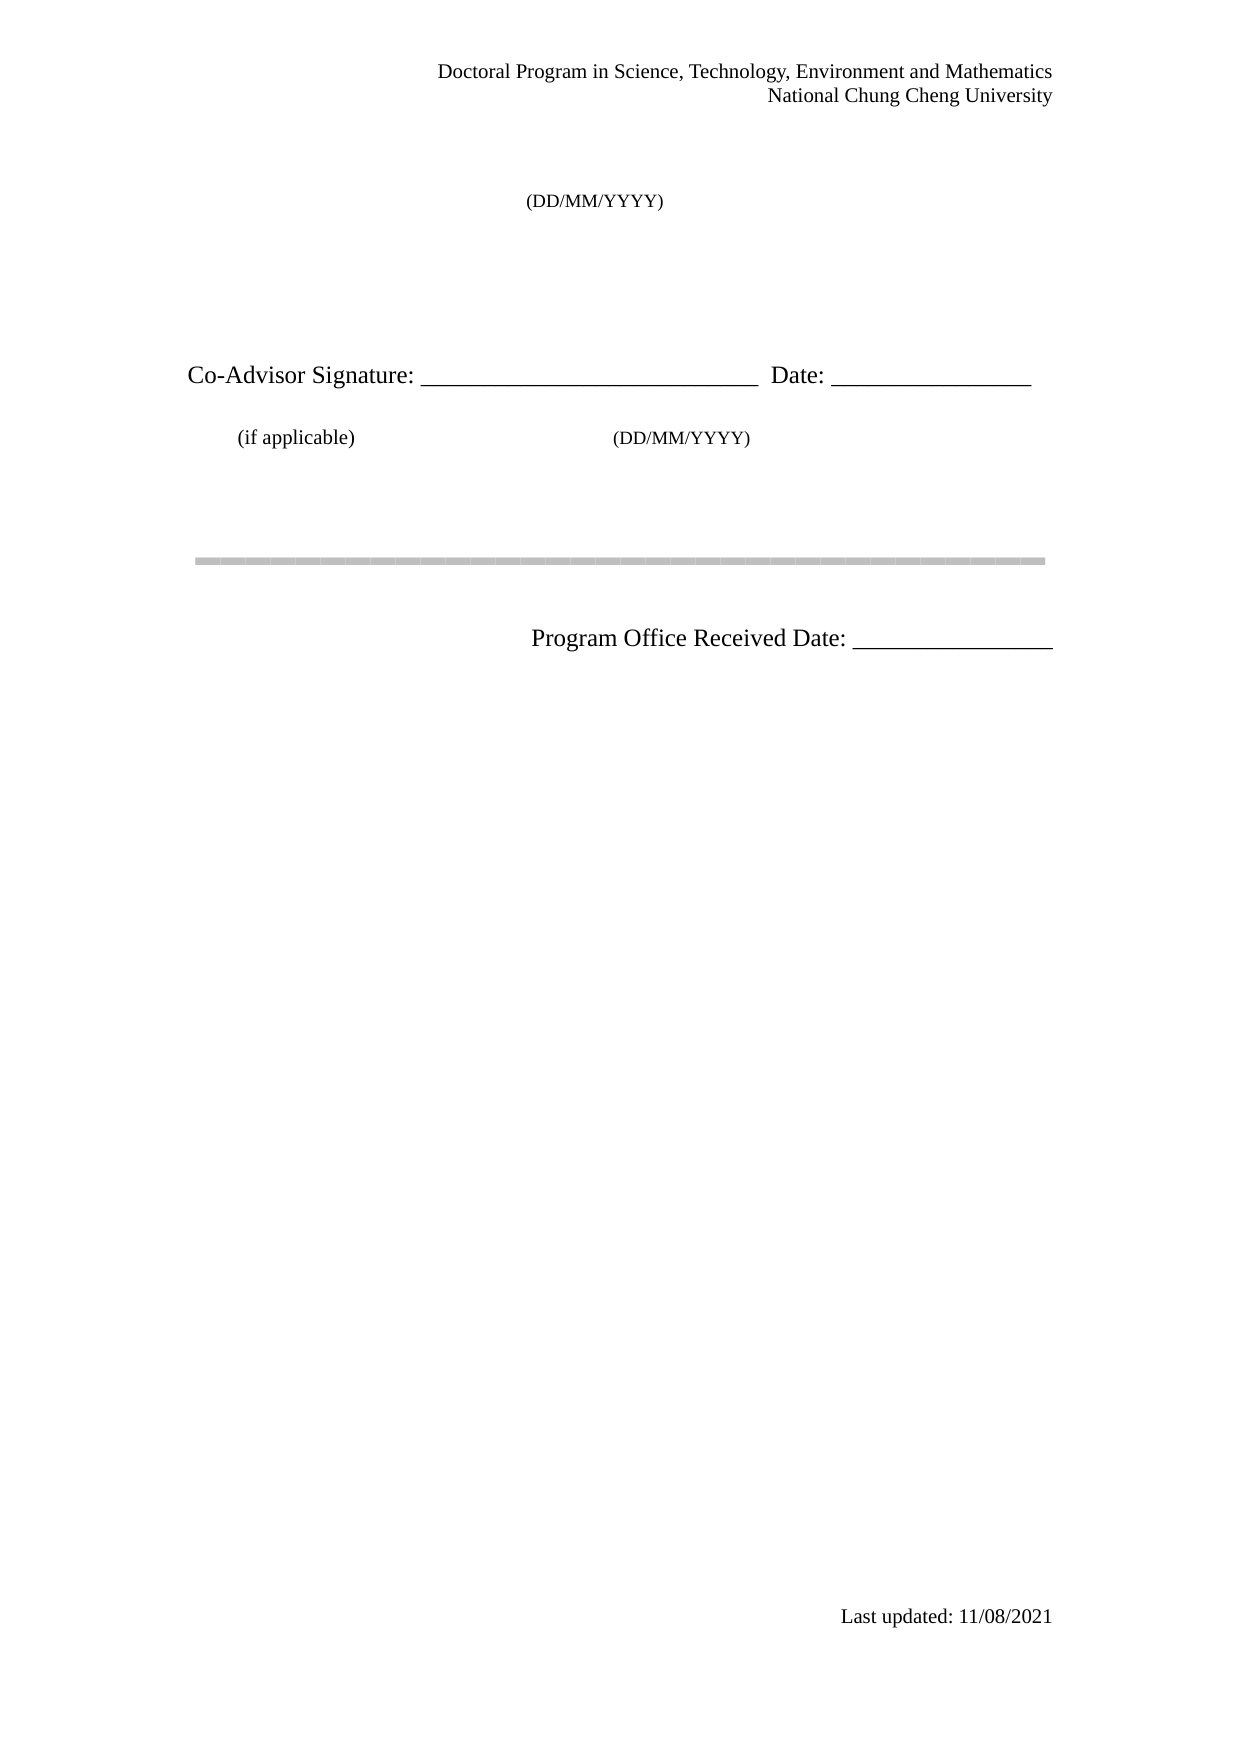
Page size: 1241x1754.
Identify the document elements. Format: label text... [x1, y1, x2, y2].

text (DD/MM/YYYY) [187, 158, 1053, 221]
text ▬▬▬▬▬▬▬▬▬▬▬▬▬▬▬▬▬▬▬▬▬▬▬▬▬▬▬▬▬▬▬▬▬▬ [187, 514, 1053, 577]
text Program Office Received Date: ________________ [187, 596, 1053, 658]
text Co-Advisor Signature: ___________________________ Date: ________________ (if applicable) (DD/MM/YYYY) [187, 333, 1053, 458]
